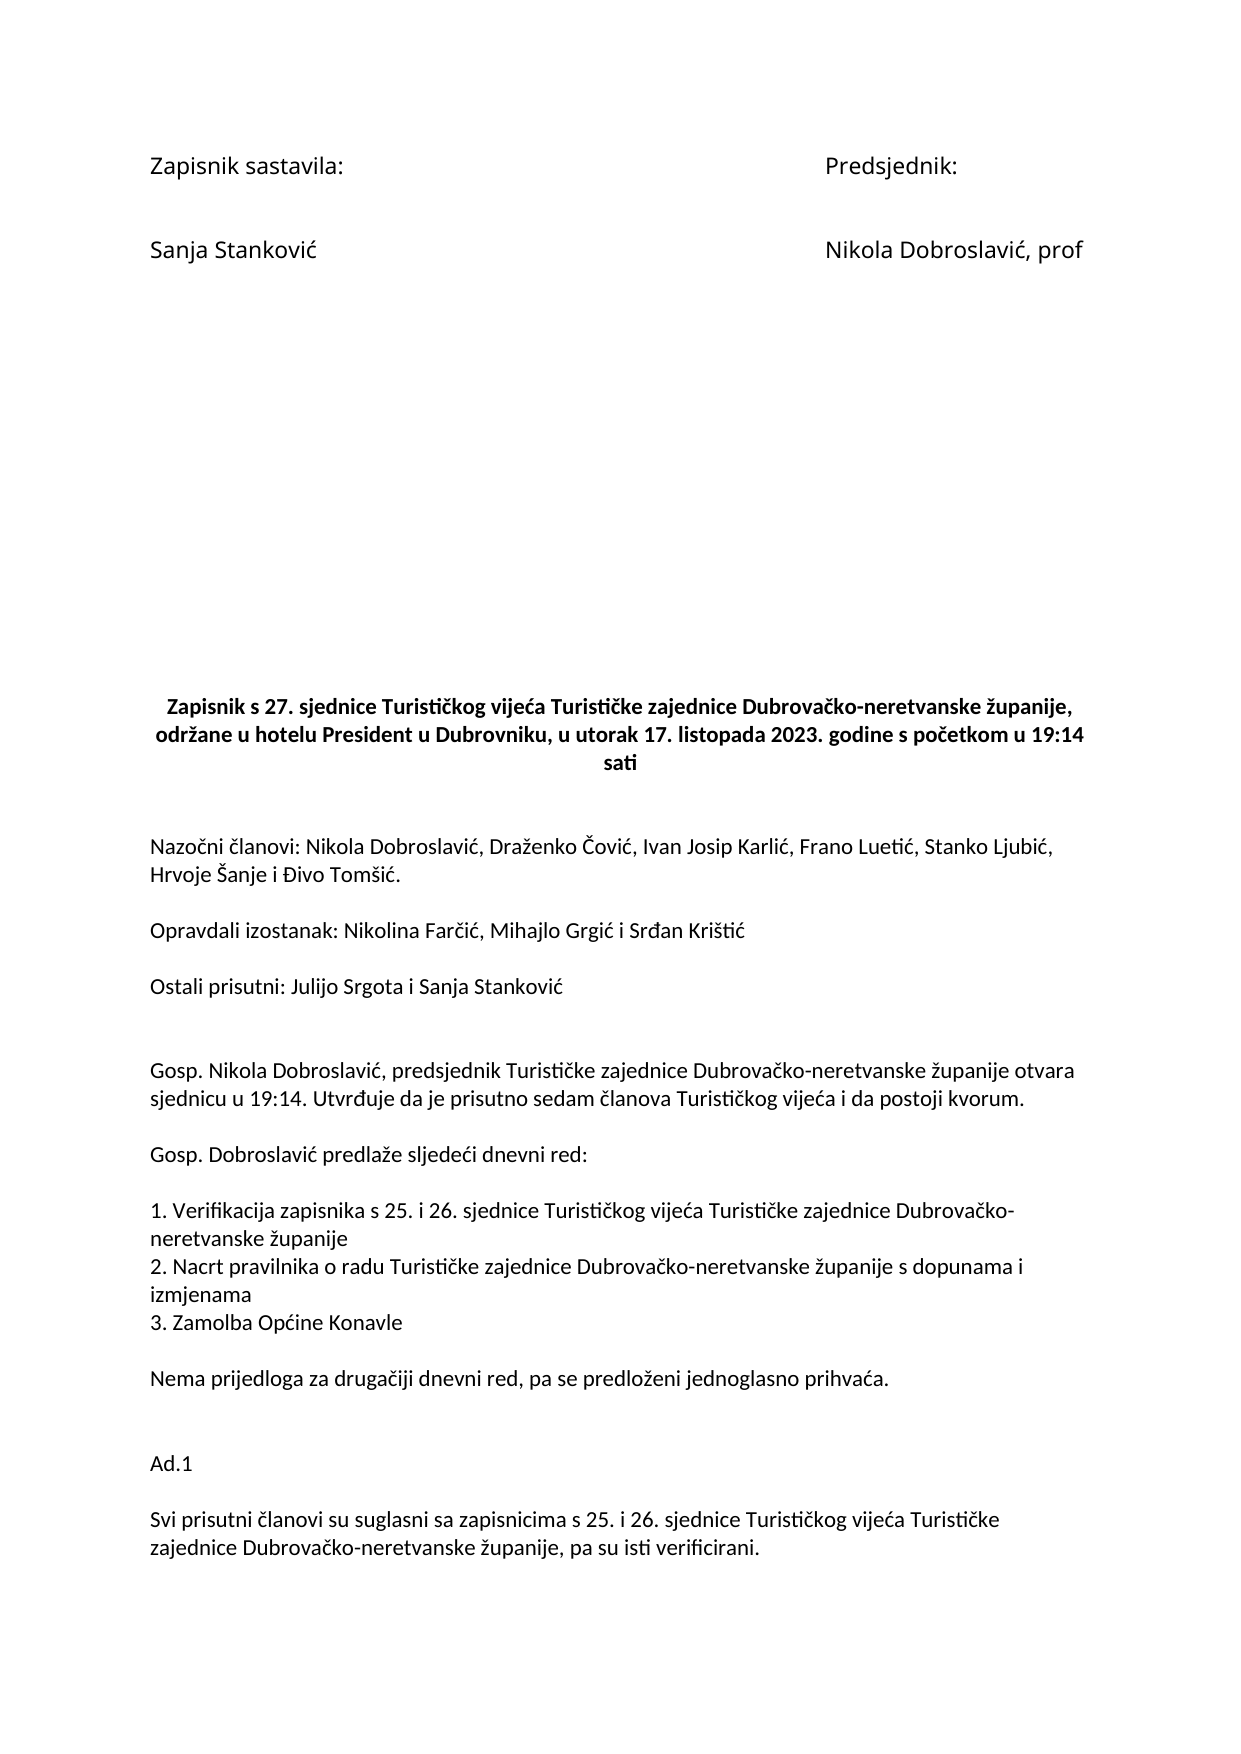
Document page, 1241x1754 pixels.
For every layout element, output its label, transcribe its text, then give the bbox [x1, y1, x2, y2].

text Svi prisutni članovi su suglasni sa zapisnicima s 25. i 26. sjednice Turističkog vijeća Turističke zajednice Dubrovačko-neretvanske županije, pa su isti verificirani. [150, 1505, 1090, 1561]
text Ostali prisutni: Julijo Srgota i Sanja Stanković [150, 972, 1090, 1000]
text 3. Zamolba Općine Konavle [150, 1308, 1090, 1337]
text Gosp. Dobroslavić predlaže sljedeći dnevni red: [150, 1140, 1090, 1168]
text Zapisnik sastavila: Predsjednik: [150, 150, 1090, 215]
text Nema prijedloga za drugačiji dnevni red, pa se predloženi jednoglasno prihvaća. [150, 1364, 1090, 1393]
text 2. Nacrt pravilnika o radu Turističke zajednice Dubrovačko-neretvanske županije s dopunama i izmjenama [150, 1252, 1090, 1308]
text Nazočni članovi: Nikola Dobroslavić, Draženko Čović, Ivan Josip Karlić, Frano Luetić, Stanko Ljubić, Hrvoje Šanje i Đivo Tomšić. [150, 832, 1090, 888]
text Zapisnik s 27. sjednice Turističkog vijeća Turističke zajednice Dubrovačko-neretvanske županije, održane u hotelu President u Dubrovniku, u utorak 17. listopada 2023. godine s početkom u 19:14 sati [150, 692, 1090, 776]
text Opravdali izostanak: Nikolina Farčić, Mihajlo Grgić i Srđan Krištić [150, 916, 1090, 944]
text 1. Verifikacija zapisnika s 25. i 26. sjednice Turističkog vijeća Turističke zajednice Dubrovačko-neretvanske županije [150, 1196, 1090, 1252]
text Sanja Stanković Nikola Dobroslavić, prof [150, 233, 1090, 265]
text Gosp. Nikola Dobroslavić, predsjednik Turističke zajednice Dubrovačko-neretvanske županije otvara sjednicu u 19:14. Utvrđuje da je prisutno sedam članova Turističkog vijeća i da postoji kvorum. [150, 1056, 1090, 1112]
text Ad.1 [150, 1449, 1090, 1477]
